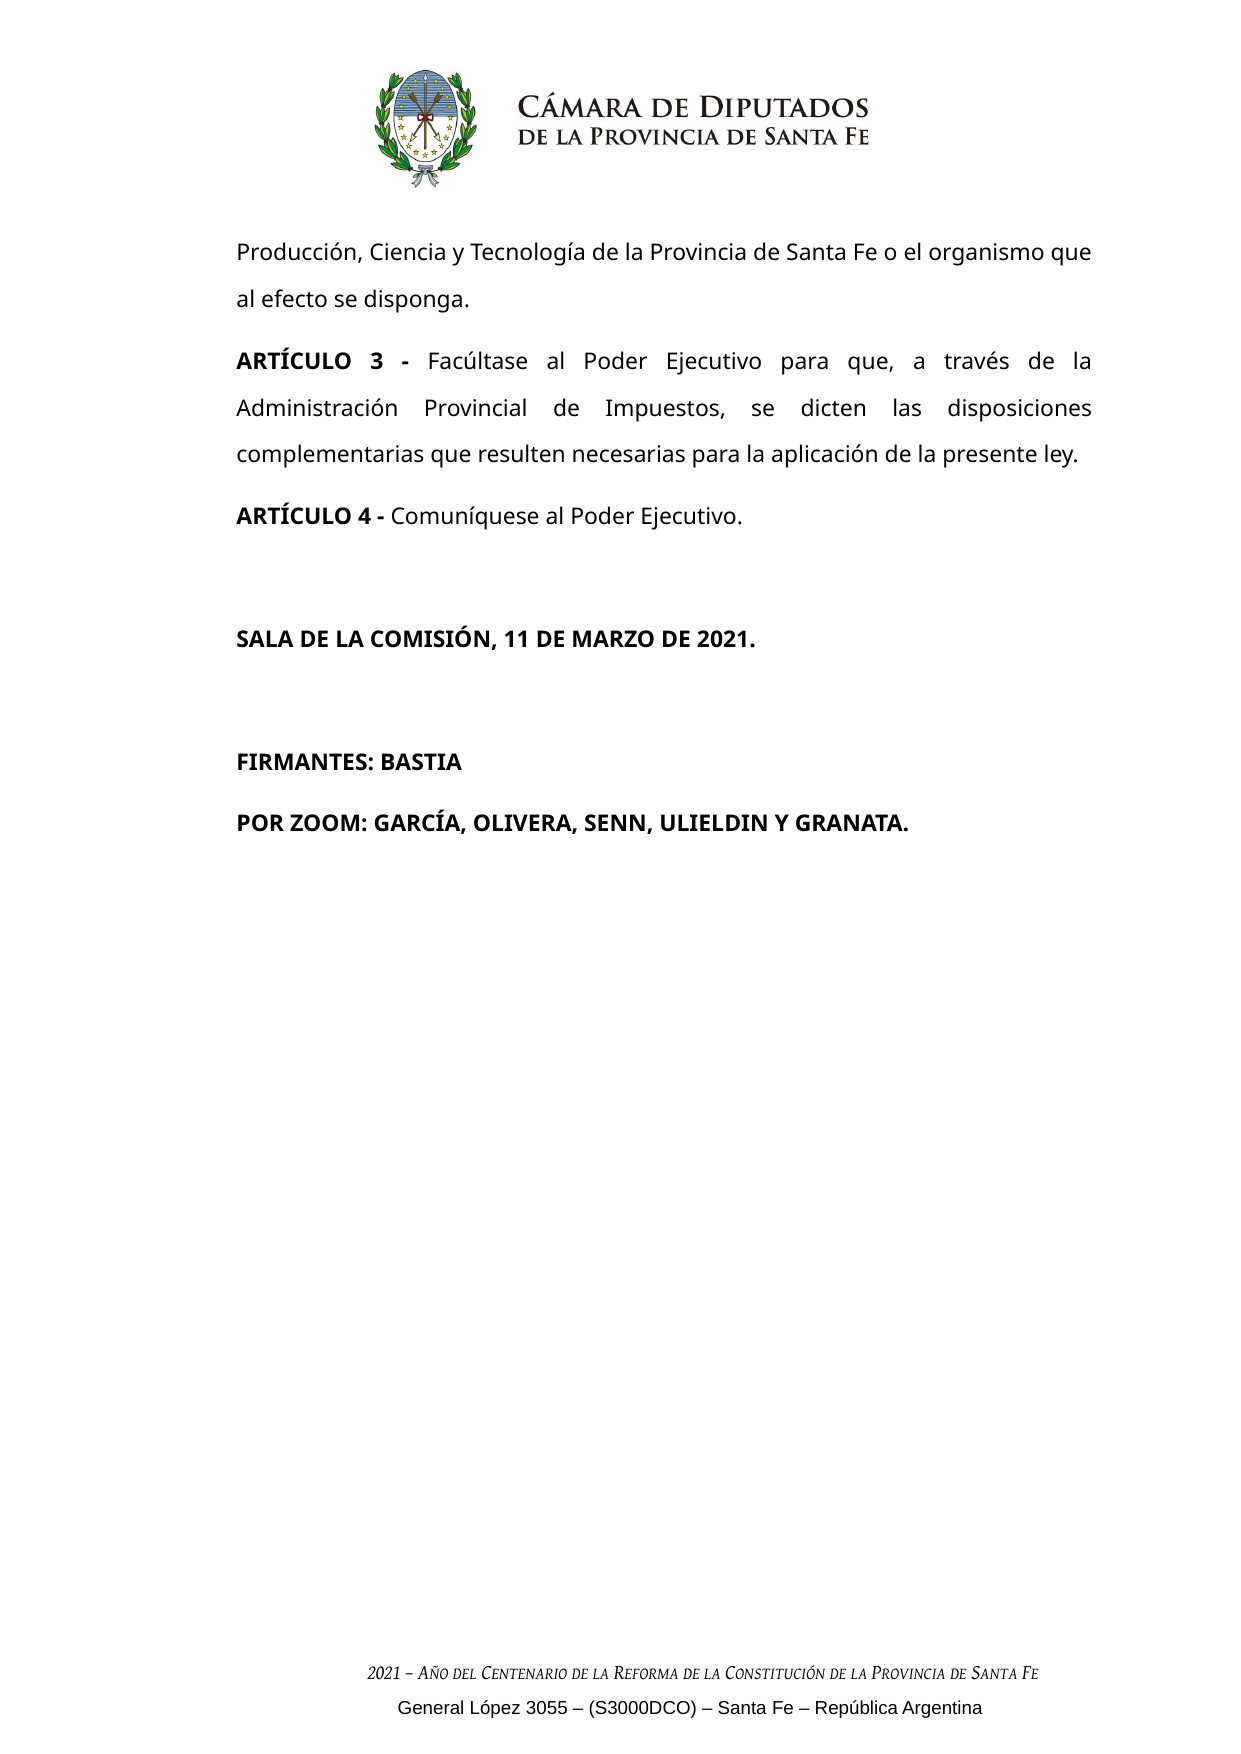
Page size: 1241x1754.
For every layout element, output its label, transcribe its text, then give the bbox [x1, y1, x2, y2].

text ARTÍCULO 3 - Facúltase al Poder Ejecutivo para que, a través de la Administración Provincial de Impuestos, se dicten las disposiciones complementarias que resulten necesarias para la aplicación de la presente ley. [236, 344, 1093, 469]
text ARTÍCULO 4 - Comuníquese al Poder Ejecutivo. [236, 500, 1093, 531]
picture [374, 70, 869, 192]
text FIRMANTES: BASTIA [236, 746, 1093, 777]
text POR ZOOM: GARCÍA, OLIVERA, SENN, ULIELDIN Y GRANATA. [236, 807, 1122, 838]
text SALA DE LA COMISIÓN, 11 DE MARZO DE 2021. [236, 623, 1093, 654]
text Producción, Ciencia y Tecnología de la Provincia de Santa Fe o el organismo que al efecto se disponga. [236, 236, 1093, 314]
